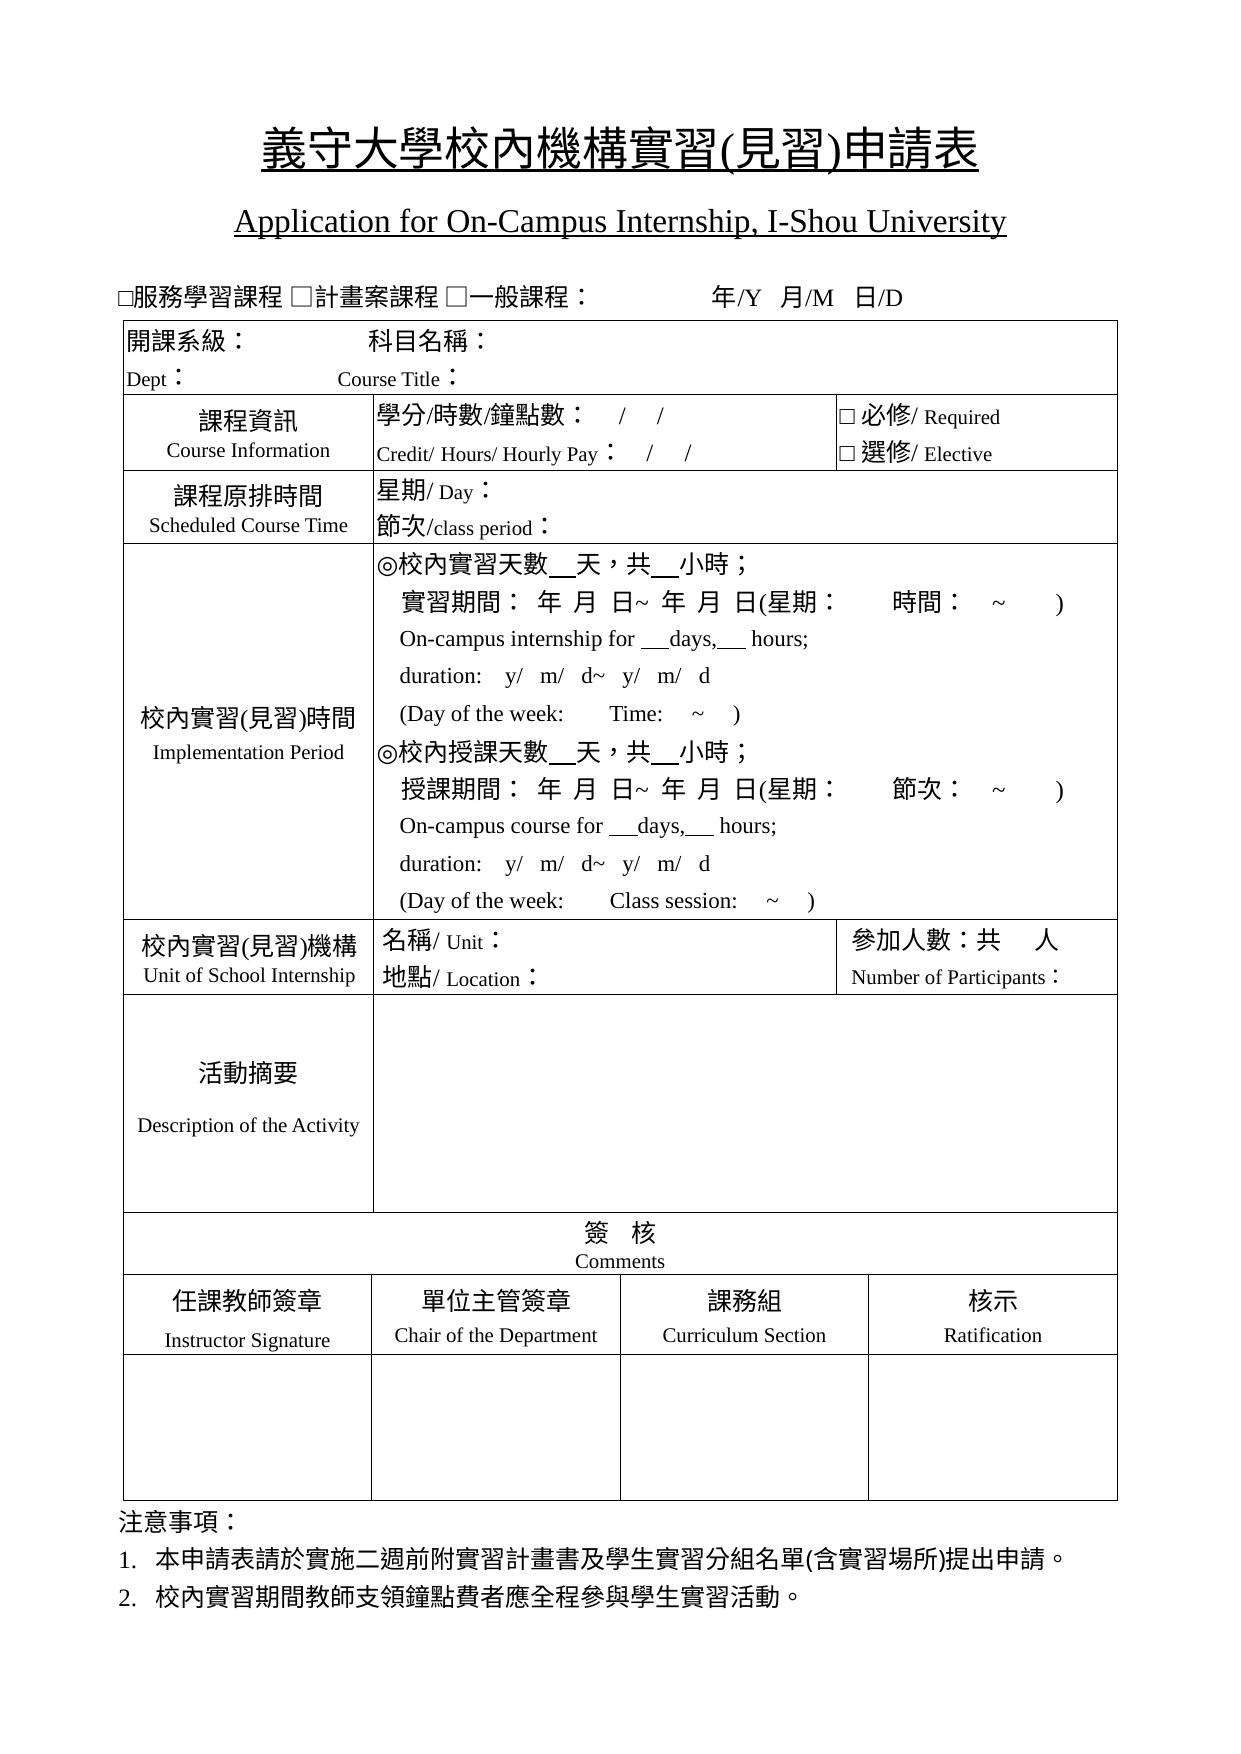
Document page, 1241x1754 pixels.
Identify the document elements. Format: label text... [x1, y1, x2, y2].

table_cell [372, 1355, 620, 1500]
text 注意事項： [118, 1501, 1122, 1539]
table_cell 校內實習(見習)時間 Implementation Period [124, 544, 373, 919]
text 義守大學校內機構實習(見習)申請表 [118, 108, 1122, 183]
table_header 開課系級： 科目名稱： Dept： Course Title： [124, 321, 1117, 393]
table_cell [869, 1355, 1117, 1500]
table_cell 課務組 Curriculum Section [621, 1275, 868, 1353]
list 本申請表請於實施二週前附實習計畫書及學生實習分組名單(含實習場所)提出申請。 [118, 1539, 1122, 1576]
table_cell 校內實習(見習)機構Unit of School Internship [124, 920, 373, 994]
table_cell [124, 1355, 371, 1500]
table_cell 名稱/ Unit： 地點/ Location： [374, 920, 836, 994]
table_cell □ 必修/ Required □ 選修/ Elective [837, 395, 1117, 469]
table_cell ◎校內實習天數 天，共 小時； 實習期間： 年 月 日~ 年 月 日(星期： 時間： ~ ) On-campus internship for days, hours; duration: y/ m/ d~ y/ m/ d (Day of the week: Time: ~ ) ◎校內授課天數 天，共 小時； 授課期間： 年 月 日~ 年 月 日(星期： 節次： ~ ) On-campus course for days, hours; duration: y/ m/ d~ y/ m/ d (Day of the week: Class session: ~ ) [374, 544, 1117, 919]
table_cell 學分/時數/鐘點數： / / Credit/ Hours/ Hourly Pay： / / [374, 395, 836, 469]
table_cell 課程資訊 Course Information [124, 395, 373, 469]
text □服務學習課程 □計畫案課程 □一般課程： 年/Y 月/M 日/D [118, 277, 1122, 314]
table_cell 課程原排時間 Scheduled Course Time [124, 471, 373, 543]
table_cell 任課教師簽章 Instructor Signature [124, 1275, 371, 1353]
list 校內實習期間教師支領鐘點費者應全程參與學生實習活動。 [118, 1576, 1122, 1614]
table_cell [374, 995, 1117, 1212]
text Application for On-Campus Internship, I-Shou University [118, 183, 1122, 258]
table_cell 參加人數：共 人 Number of Participants： [837, 920, 1117, 994]
table_cell 單位主管簽章 Chair of the Department [372, 1275, 620, 1353]
table_cell 活動摘要 Description of the Activity [124, 995, 373, 1212]
table_cell 簽 核 Comments [124, 1213, 1117, 1273]
table_cell 核示 Ratification [869, 1275, 1117, 1353]
table_cell [621, 1355, 868, 1500]
table_cell 星期/ Day： 節次/class period： [374, 471, 1117, 543]
